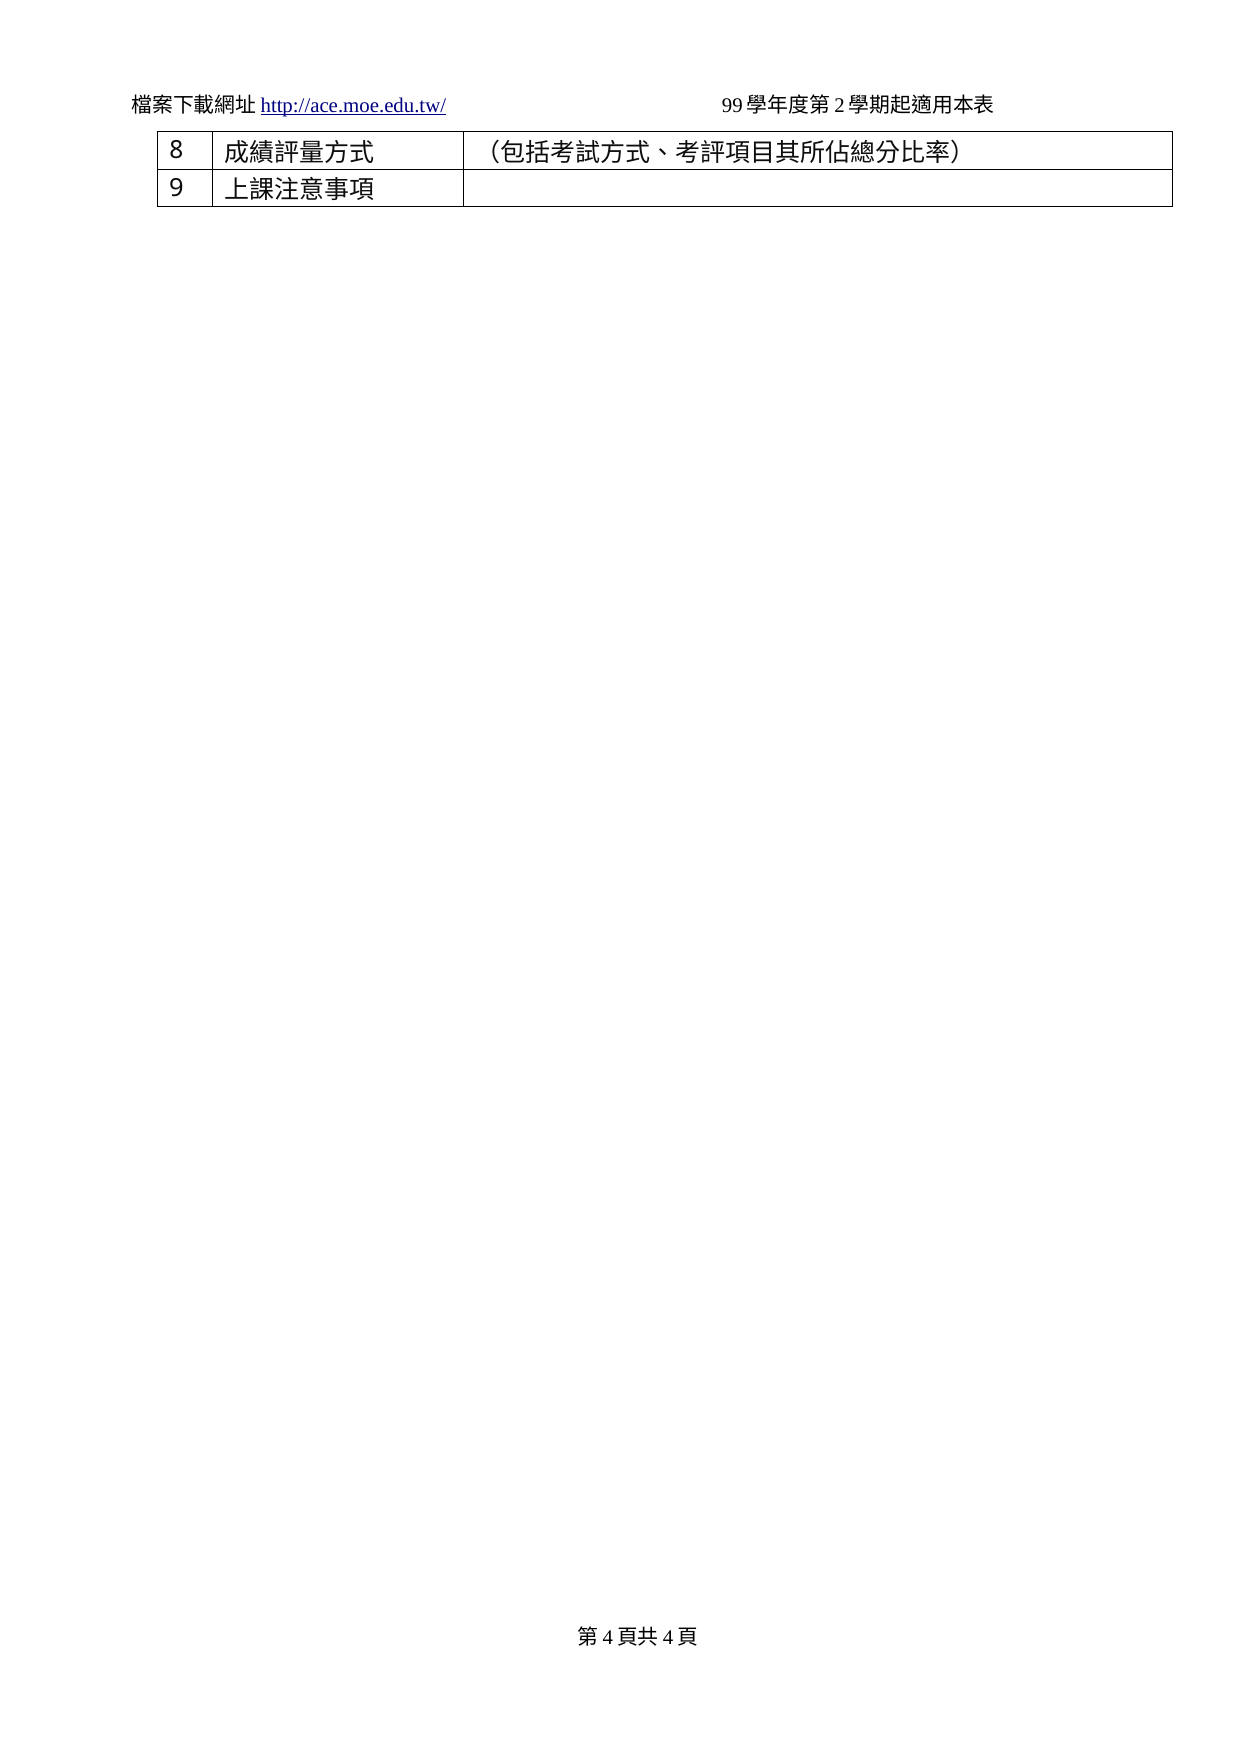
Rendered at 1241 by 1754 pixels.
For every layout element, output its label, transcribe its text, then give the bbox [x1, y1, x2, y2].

table_cell 上課注意事項 [213, 170, 463, 206]
table_cell （包括考試方式、考評項目其所佔總分比率） [464, 132, 1172, 168]
table_cell [158, 132, 212, 168]
table_cell [158, 170, 212, 206]
table_cell 成績評量方式 [213, 132, 463, 168]
table_cell [464, 170, 1172, 206]
